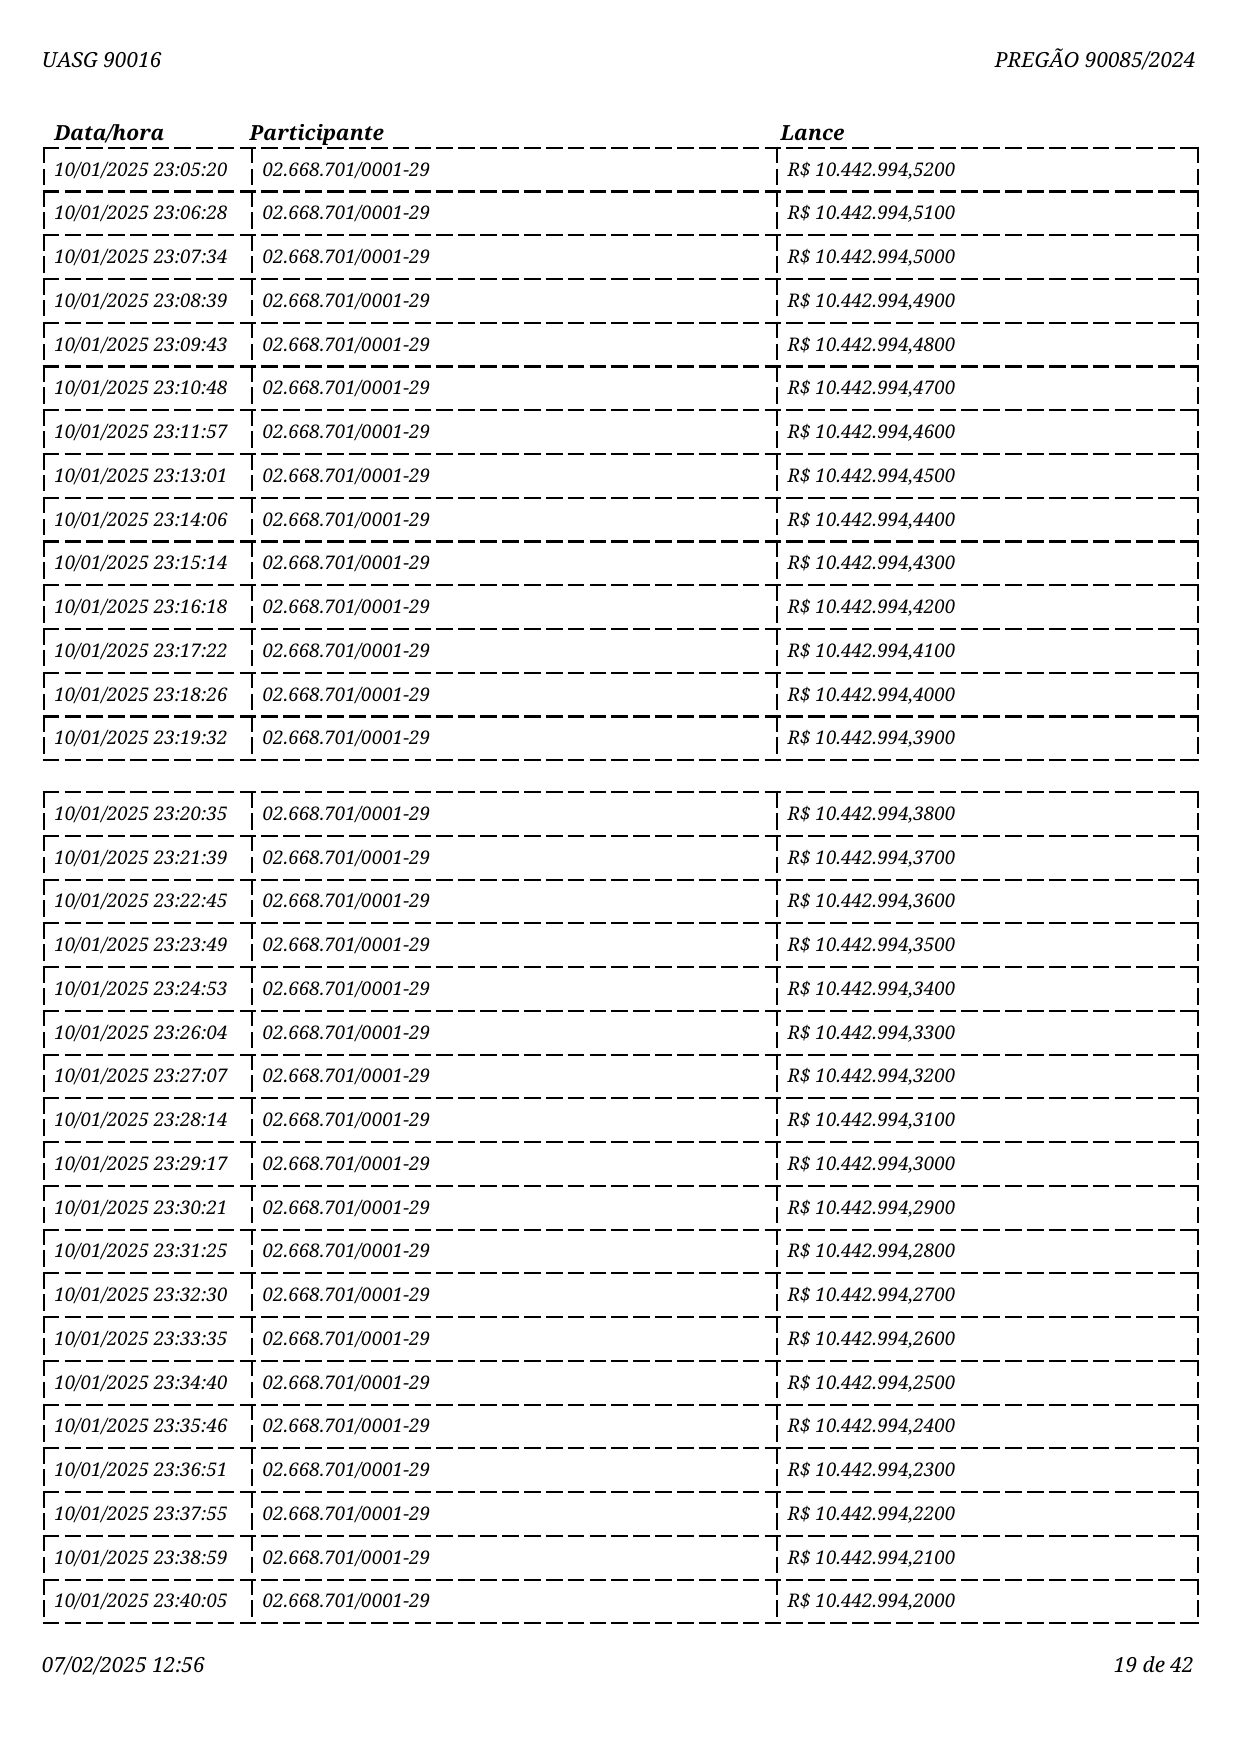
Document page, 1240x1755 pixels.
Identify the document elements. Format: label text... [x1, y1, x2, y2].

table_cell R$ 10.442.994,2100 [777, 1535, 1198, 1578]
table_cell 10/01/2025 23:32:30 [44, 1272, 252, 1316]
table_cell R$ 10.442.994,4900 [777, 278, 1198, 322]
table_cell 02.668.701/0001-29 [252, 1010, 777, 1053]
table_cell R$ 10.442.994,3100 [777, 1097, 1198, 1141]
table_cell R$ 10.442.994,2600 [777, 1316, 1198, 1360]
table_cell R$ 10.442.994,2300 [777, 1447, 1198, 1491]
table_cell 02.668.701/0001-29 [252, 922, 777, 966]
table_cell 10/01/2025 23:13:01 [44, 453, 252, 497]
table_cell 10/01/2025 23:17:22 [44, 628, 252, 672]
table_cell R$ 10.442.994,3200 [777, 1054, 1198, 1097]
table_cell 10/01/2025 23:09:43 [44, 322, 252, 365]
table_header 02.668.701/0001-29 [252, 791, 777, 835]
table_cell 02.668.701/0001-29 [252, 365, 777, 409]
table_cell R$ 10.442.994,5000 [777, 234, 1198, 278]
table_cell 02.668.701/0001-29 [252, 1054, 777, 1097]
table_cell 02.668.701/0001-29 [252, 1360, 777, 1403]
table_cell 10/01/2025 23:26:04 [44, 1010, 252, 1053]
table_cell 10/01/2025 23:33:35 [44, 1316, 252, 1360]
table_cell R$ 10.442.994,4200 [777, 584, 1198, 628]
table_cell 10/01/2025 23:16:18 [44, 584, 252, 628]
table_cell 10/01/2025 23:11:57 [44, 409, 252, 453]
table_cell 10/01/2025 23:27:07 [44, 1054, 252, 1097]
table_cell 02.668.701/0001-29 [252, 715, 777, 759]
table_cell 02.668.701/0001-29 [252, 453, 777, 497]
table_cell 10/01/2025 23:23:49 [44, 922, 252, 966]
table_cell R$ 10.442.994,4400 [777, 497, 1198, 540]
table_cell 02.668.701/0001-29 [252, 966, 777, 1010]
table_cell 02.668.701/0001-29 [252, 190, 777, 234]
table_cell 10/01/2025 23:07:34 [44, 234, 252, 278]
table_cell 10/01/2025 23:31:25 [44, 1229, 252, 1272]
table_cell R$ 10.442.994,4300 [777, 540, 1198, 584]
table_cell R$ 10.442.994,4800 [777, 322, 1198, 365]
table_cell 02.668.701/0001-29 [252, 234, 777, 278]
table_cell 10/01/2025 23:19:32 [44, 715, 252, 759]
table_cell 02.668.701/0001-29 [252, 628, 777, 672]
table_cell 02.668.701/0001-29 [252, 1097, 777, 1141]
table_cell 10/01/2025 23:28:14 [44, 1097, 252, 1141]
table_cell 10/01/2025 23:29:17 [44, 1141, 252, 1185]
table_cell 10/01/2025 23:21:39 [44, 835, 252, 878]
table_cell 02.668.701/0001-29 [252, 1491, 777, 1535]
table_cell R$ 10.442.994,2800 [777, 1229, 1198, 1272]
table_cell 10/01/2025 23:30:21 [44, 1185, 252, 1228]
table_cell R$ 10.442.994,3600 [777, 879, 1198, 922]
table_cell R$ 10.442.994,3700 [777, 835, 1198, 878]
table_cell R$ 10.442.994,5100 [777, 190, 1198, 234]
table_cell R$ 10.442.994,3500 [777, 922, 1198, 966]
table_cell 10/01/2025 23:14:06 [44, 497, 252, 540]
table_cell R$ 10.442.994,4600 [777, 409, 1198, 453]
table_cell R$ 10.442.994,4500 [777, 453, 1198, 497]
table_cell 02.668.701/0001-29 [252, 1404, 777, 1447]
table_cell 02.668.701/0001-29 [252, 1185, 777, 1228]
table_cell 02.668.701/0001-29 [252, 1579, 777, 1622]
table_cell 10/01/2025 23:08:39 [44, 278, 252, 322]
table_cell 10/01/2025 23:37:55 [44, 1491, 252, 1535]
table_cell 02.668.701/0001-29 [252, 278, 777, 322]
table_cell 02.668.701/0001-29 [252, 835, 777, 878]
table_header 10/01/2025 23:20:35 [44, 791, 252, 835]
table_cell 02.668.701/0001-29 [252, 497, 777, 540]
table_cell 02.668.701/0001-29 [252, 409, 777, 453]
table_cell R$ 10.442.994,5200 [777, 147, 1198, 190]
table_cell 02.668.701/0001-29 [252, 1141, 777, 1185]
table_cell R$ 10.442.994,4100 [777, 628, 1198, 672]
table_cell R$ 10.442.994,3000 [777, 1141, 1198, 1185]
table_cell 10/01/2025 23:05:20 [44, 147, 252, 190]
table_cell 02.668.701/0001-29 [252, 879, 777, 922]
table_cell 02.668.701/0001-29 [252, 1229, 777, 1272]
table_cell 02.668.701/0001-29 [252, 540, 777, 584]
table_cell 10/01/2025 23:34:40 [44, 1360, 252, 1403]
table_cell R$ 10.442.994,4000 [777, 672, 1198, 715]
table_cell 02.668.701/0001-29 [252, 322, 777, 365]
table_cell 02.668.701/0001-29 [252, 1316, 777, 1360]
table_cell R$ 10.442.994,3900 [777, 715, 1198, 759]
table_cell R$ 10.442.994,2700 [777, 1272, 1198, 1316]
table_cell 02.668.701/0001-29 [252, 1272, 777, 1316]
table_cell 02.668.701/0001-29 [252, 1447, 777, 1491]
table_cell 10/01/2025 23:24:53 [44, 966, 252, 1010]
table_cell R$ 10.442.994,4700 [777, 365, 1198, 409]
table_cell 10/01/2025 23:40:05 [44, 1579, 252, 1622]
table_cell 10/01/2025 23:06:28 [44, 190, 252, 234]
table_cell 02.668.701/0001-29 [252, 672, 777, 715]
table_cell 10/01/2025 23:10:48 [44, 365, 252, 409]
table_cell R$ 10.442.994,2400 [777, 1404, 1198, 1447]
table_cell R$ 10.442.994,2900 [777, 1185, 1198, 1228]
table_cell R$ 10.442.994,2000 [777, 1579, 1198, 1622]
table_cell 02.668.701/0001-29 [252, 147, 777, 190]
table_cell 10/01/2025 23:22:45 [44, 879, 252, 922]
table_cell 10/01/2025 23:35:46 [44, 1404, 252, 1447]
table_cell 10/01/2025 23:38:59 [44, 1535, 252, 1578]
table_cell 10/01/2025 23:18:26 [44, 672, 252, 715]
table_header R$ 10.442.994,3800 [777, 791, 1198, 835]
table_cell 02.668.701/0001-29 [252, 584, 777, 628]
table_cell R$ 10.442.994,2500 [777, 1360, 1198, 1403]
table_cell R$ 10.442.994,2200 [777, 1491, 1198, 1535]
table_cell R$ 10.442.994,3300 [777, 1010, 1198, 1053]
table_cell 02.668.701/0001-29 [252, 1535, 777, 1578]
table_cell 10/01/2025 23:15:14 [44, 540, 252, 584]
table_cell 10/01/2025 23:36:51 [44, 1447, 252, 1491]
table_cell R$ 10.442.994,3400 [777, 966, 1198, 1010]
